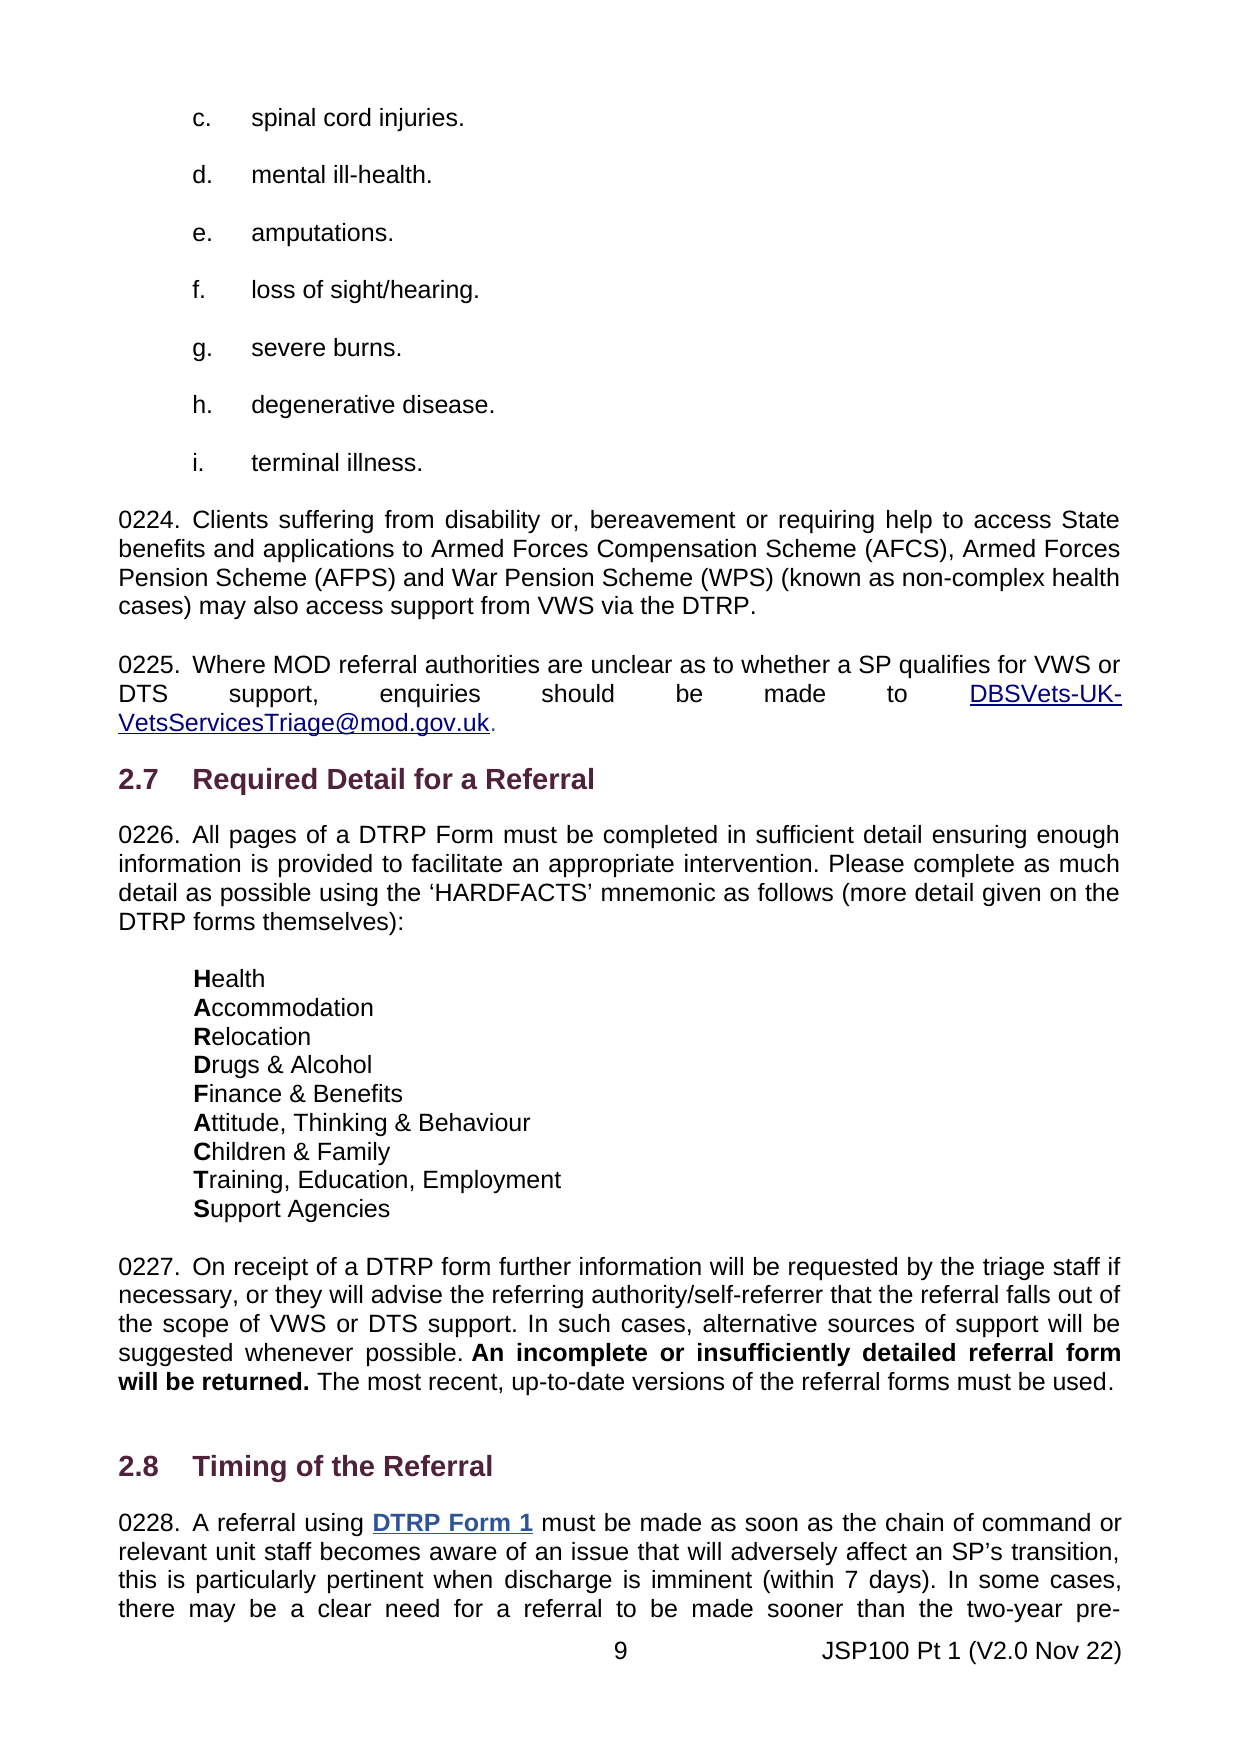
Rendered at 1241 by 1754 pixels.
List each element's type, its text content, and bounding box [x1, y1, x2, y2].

text Relocation [193, 1022, 1122, 1050]
text Drugs & Alcohol [193, 1050, 1122, 1079]
text 0226. All pages of a DTRP Form must be completed in sufficient detail ensuring enough information is provided to facilitate an appropriate intervention. Please complete as much detail as possible using the ‘HARDFACTS’ mnemonic as follows (more detail given on the DTRP forms themselves): [118, 820, 1122, 935]
text Accommodation [193, 993, 1122, 1022]
text g. severe burns. [192, 333, 1122, 361]
text 0224. Clients suffering from disability or, bereavement or requiring help to access State benefits and applications to Armed Forces Compensation Scheme (AFCS), Armed Forces Pension Scheme (AFPS) and War Pension Scheme (WPS) (known as non-complex health cases) may also access support from VWS via the DTRP. [118, 505, 1122, 620]
text 0225. Where MOD referral authorities are unclear as to whether a SP qualifies for VWS or DTS support, enquiries should be made to DBSVets-UK-VetsServicesTriage@mod.gov.uk. [118, 649, 1122, 737]
text Health [193, 964, 1122, 993]
subtitle 2.8 Timing of the Referral [118, 1449, 1122, 1483]
text i. terminal illness. [192, 448, 1122, 476]
text 0228. A referral using DTRP Form 1 must be made as soon as the chain of command or relevant unit staff becomes aware of an issue that will adversely affect an SP’s transition, this is particularly pertinent when discharge is imminent (within 7 days). In some cases, there may be a clear need for a referral to be made sooner than the two-year pre- [118, 1508, 1122, 1623]
text f. loss of sight/hearing. [192, 275, 1122, 304]
text Children & Family [193, 1137, 1122, 1165]
text Attitude, Thinking & Behaviour [193, 1108, 1122, 1137]
text 0227. On receipt of a DTRP form further information will be requested by the triage staff if necessary, or they will advise the referring authority/self-referrer that the referral falls out of the scope of VWS or DTS support. In such cases, alternative sources of support will be suggested whenever possible. An incomplete or insufficiently detailed referral form will be returned. The most recent, up-to-date versions of the referral forms must be used. [118, 1252, 1122, 1395]
text e. amputations. [192, 218, 1122, 246]
text c. spinal cord injuries. [192, 103, 1122, 131]
subtitle 2.7 Required Detail for a Referral [118, 762, 1122, 795]
text d. mental ill-health. [192, 160, 1122, 189]
text Training, Education, Employment [193, 1165, 1122, 1194]
text Support Agencies [193, 1194, 1122, 1223]
text h. degenerative disease. [192, 390, 1122, 419]
text Finance & Benefits [193, 1079, 1122, 1108]
